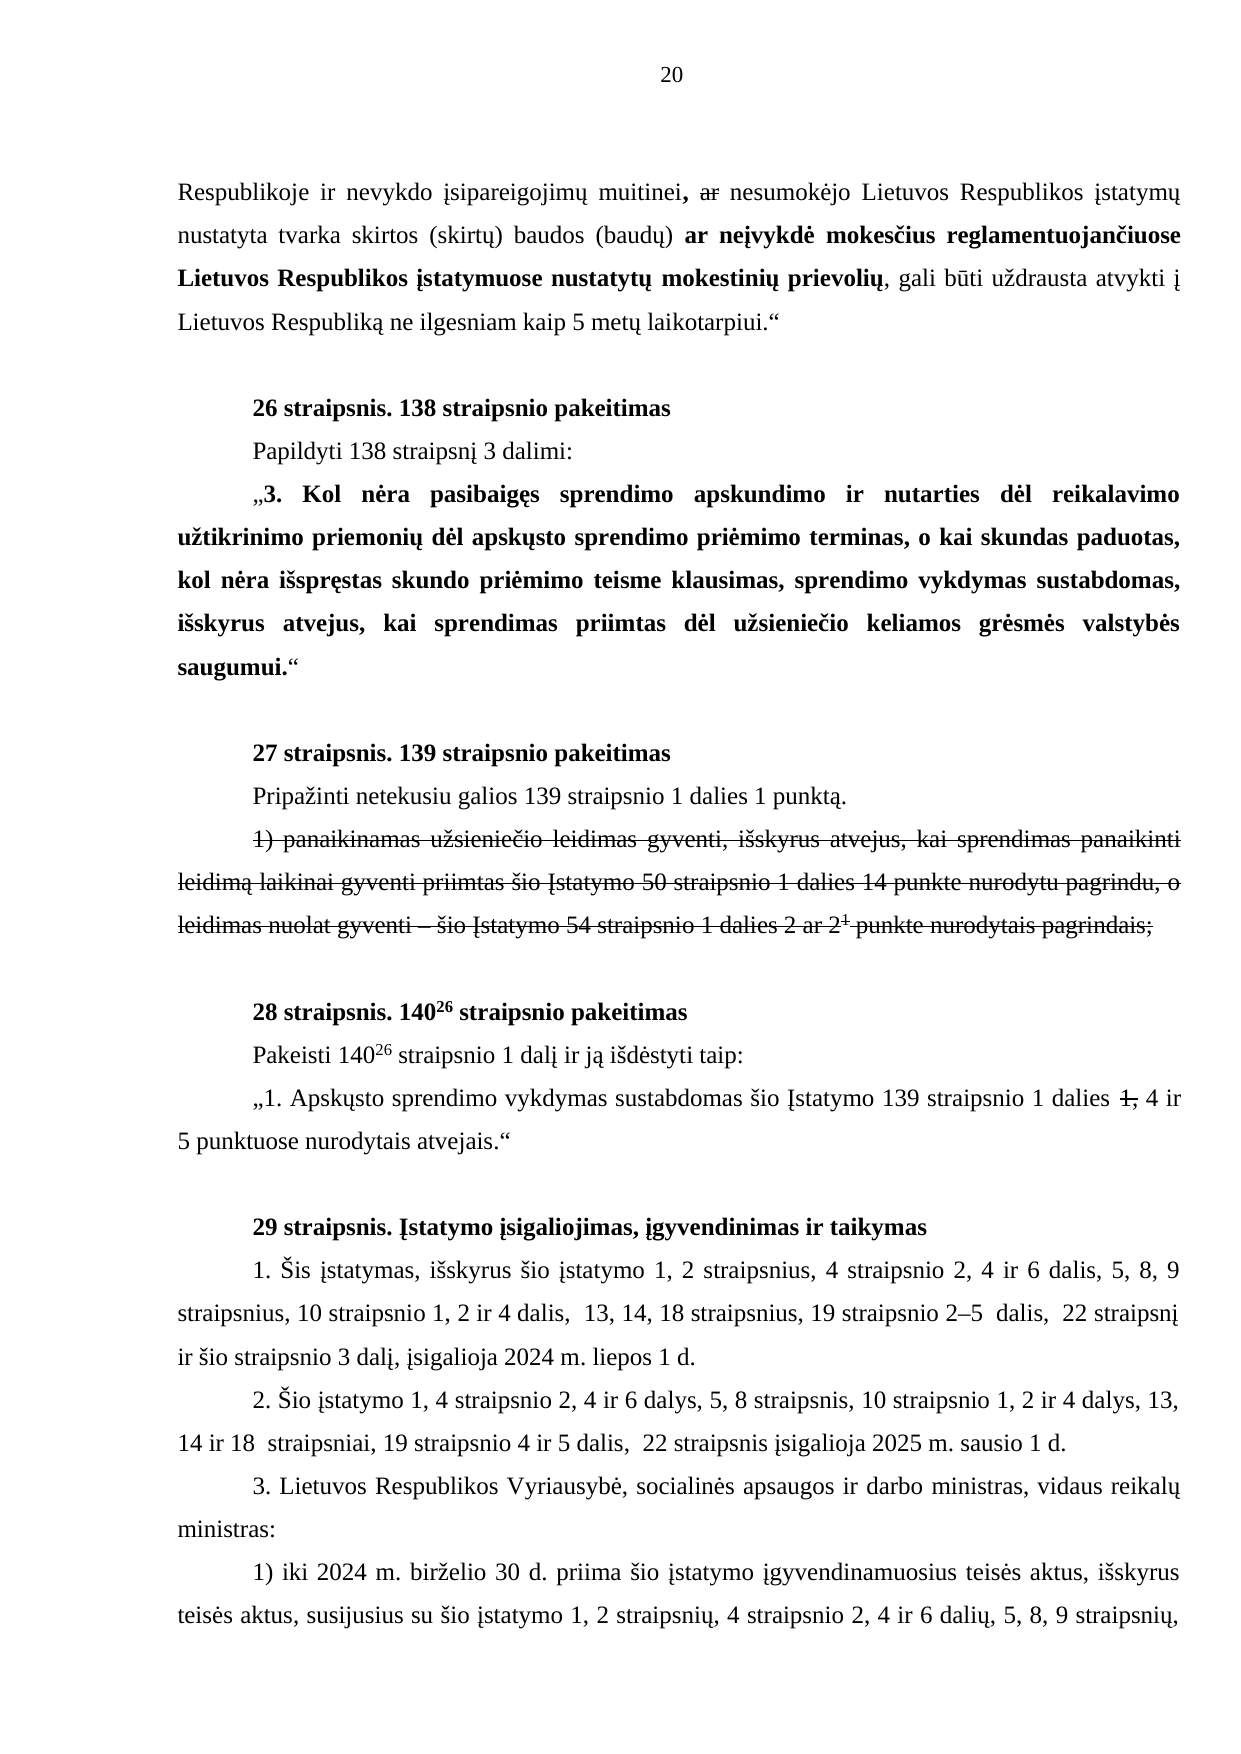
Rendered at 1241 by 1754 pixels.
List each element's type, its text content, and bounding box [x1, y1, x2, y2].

text 1) iki 2024 m. birželio 30 d. priima šio įstatymo įgyvendinamuosius teisės aktus, išskyrus teisės aktus, susijusius su šio įstatymo 1, 2 straipsnių, 4 straipsnio 2, 4 ir 6 dalių, 5, 8, 9 straipsnių, [177, 1557, 1181, 1629]
text 26 straipsnis. 138 straipsnio pakeitimas [177, 393, 1181, 422]
text 3. Lietuvos Respublikos Vyriausybė, socialinės apsaugos ir darbo ministras, vidaus reikalų ministras: [177, 1471, 1181, 1543]
text „1. Apskųsto sprendimo vykdymas sustabdomas šio Įstatymo 139 straipsnio 1 dalies 1, 4 ir 5 punktuose nurodytais atvejais.“ [177, 1083, 1181, 1155]
text Respublikoje ir nevykdo įsipareigojimų muitinei, ar nesumokėjo Lietuvos Respublikos įstatymų nustatyta tvarka skirtos (skirtų) baudos (baudų) ar neįvykdė mokesčius reglamentuojančiuose Lietuvos Respublikos įstatymuose nustatytų mokestinių prievolių, gali būti uždrausta atvykti į Lietuvos Respubliką ne ilgesniam kaip 5 metų laikotarpiui.“ [177, 177, 1181, 335]
text Pripažinti netekusiu galios 139 straipsnio 1 dalies 1 punktą. [177, 781, 1181, 810]
text 1) panaikinamas užsieniečio leidimas gyventi, išskyrus atvejus, kai sprendimas panaikinti leidimą laikinai gyventi priimtas šio Įstatymo 50 straipsnio 1 dalies 14 punkte nurodytu pagrindu, o leidimas nuolat gyventi – šio Įstatymo 54 straipsnio 1 dalies 2 ar 21 punkte nurodytais pagrindais; [177, 824, 1181, 883]
text 2. Šio įstatymo 1, 4 straipsnio 2, 4 ir 6 dalys, 5, 8 straipsnis, 10 straipsnio 1, 2 ir 4 dalys, 13, 14 ir 18 straipsniai, 19 straipsnio 4 ir 5 dalis, 22 straipsnis įsigalioja 2025 m. sausio 1 d. [177, 1385, 1181, 1457]
text 27 straipsnis. 139 straipsnio pakeitimas [177, 738, 1181, 767]
text Pakeisti 14026 straipsnio 1 dalį ir ją išdėstyti taip: [177, 1040, 1181, 1068]
text Papildyti 138 straipsnį 3 dalimi: [177, 436, 1181, 465]
text 1. Šis įstatymas, išskyrus šio įstatymo 1, 2 straipsnius, 4 straipsnio 2, 4 ir 6 dalis, 5, 8, 9 straipsnius, 10 straipsnio 1, 2 ir 4 dalis, 13, 14, 18 straipsnius, 19 straipsnio 2–5 dalis, 22 straipsnį ir šio straipsnio 3 dalį, įsigalioja 2024 m. liepos 1 d. [177, 1255, 1181, 1370]
text 28 straipsnis. 14026 straipsnio pakeitimas [177, 997, 1181, 1025]
text „3. Kol nėra pasibaigęs sprendimo apskundimo ir nutarties dėl reikalavimo užtikrinimo priemonių dėl apskųsto sprendimo priėmimo terminas, o kai skundas paduotas, kol nėra išspręstas skundo priėmimo teisme klausimas, sprendimo vykdymas sustabdomas, išskyrus atvejus, kai sprendimas priimtas dėl užsieniečio keliamos grėsmės valstybės saugumui.“ [177, 479, 1181, 680]
text 29 straipsnis. Įstatymo įsigaliojimas, įgyvendinimas ir taikymas [177, 1212, 1181, 1241]
text 1) panaikinamas užsieniečio leidimas gyventi, išskyrus atvejus, kai sprendimas panaikinti leidimą laikinai gyventi priimtas šio Įstatymo 50 straipsnio 1 dalies 14 punkte nurodytu pagrindu, o leidimas nuolat gyventi – šio Įstatymo 54 straipsnio 1 dalies 2 ar 21 punkte nurodytais pagrindais; [177, 884, 1181, 939]
